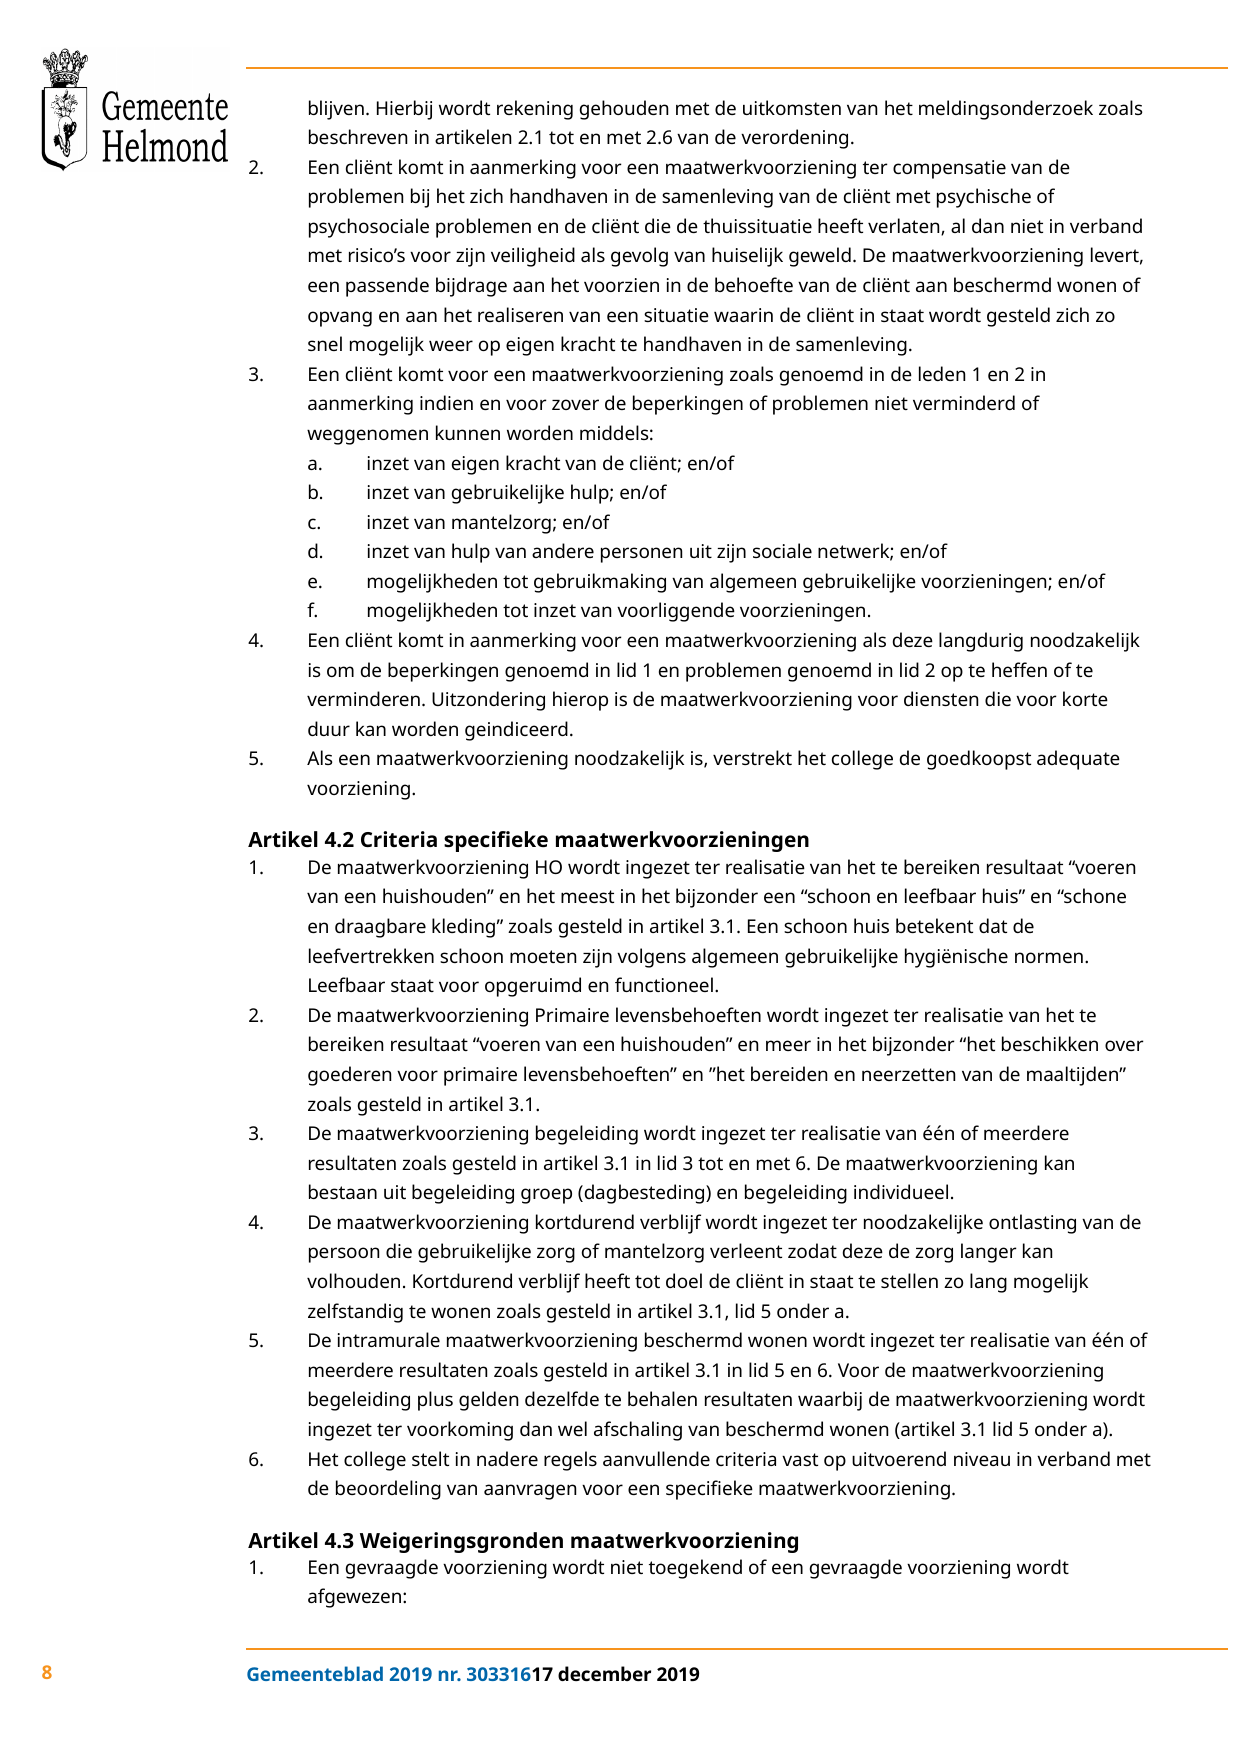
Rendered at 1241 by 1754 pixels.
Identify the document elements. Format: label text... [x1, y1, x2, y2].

list De maatwerkvoorziening kortdurend verblijf wordt ingezet ter noodzakelijke ontlasting van de persoon die gebruikelijke zorg of mantelzorg verleent zodat deze de zorg langer kan volhouden. Kortdurend verblijf heeft tot doel de cliënt in staat te stellen zo lang mogelijk zelfstandig te wonen zoals gesteld in artikel 3.1, lid 5 onder a. [248, 1209, 1152, 1323]
text Artikel 4.2 Criteria specifieke maatwerkvoorzieningen [248, 826, 1152, 854]
list Een gevraagde voorziening wordt niet toegekend of een gevraagde voorziening wordt afgewezen: [248, 1554, 1152, 1609]
list inzet van gebruikelijke hulp; en/of [307, 479, 1152, 505]
list inzet van mantelzorg; en/of [307, 509, 1152, 535]
list Het college stelt in nadere regels aanvullende criteria vast op uitvoerend niveau in verband met de beoordeling van aanvragen voor een specifieke maatwerkvoorziening. [248, 1446, 1152, 1501]
list Een cliënt komt in aanmerking voor een maatwerkvoorziening als deze langdurig noodzakelijk is om de beperkingen genoemd in lid 1 en problemen genoemd in lid 2 op te heffen of te verminderen. Uitzondering hierop is de maatwerkvoorziening voor diensten die voor korte duur kan worden geindiceerd. [248, 627, 1152, 742]
list inzet van eigen kracht van de cliënt; en/of [307, 450, 1152, 476]
list De intramurale maatwerkvoorziening beschermd wonen wordt ingezet ter realisatie van één of meerdere resultaten zoals gesteld in artikel 3.1 in lid 5 en 6. Voor de maatwerkvoorziening begeleiding plus gelden dezelfde te behalen resultaten waarbij de maatwerkvoorziening wordt ingezet ter voorkoming dan wel afschaling van beschermd wonen (artikel 3.1 lid 5 onder a). [248, 1327, 1152, 1442]
list inzet van hulp van andere personen uit zijn sociale netwerk; en/of [307, 538, 1152, 564]
list blijven. Hierbij wordt rekening gehouden met de uitkomsten van het meldingsonderzoek zoals beschreven in artikelen 2.1 tot en met 2.6 van de verordening. [248, 95, 1152, 150]
list mogelijkheden tot inzet van voorliggende voorzieningen. [307, 598, 1152, 623]
list De maatwerkvoorziening Primaire levensbehoeften wordt ingezet ter realisatie van het te bereiken resultaat “voeren van een huishouden” en meer in het bijzonder “het beschikken over goederen voor primaire levensbehoeften” en ”het bereiden en neerzetten van de maaltijden” zoals gesteld in artikel 3.1. [248, 1002, 1152, 1116]
list mogelijkheden tot gebruikmaking van algemeen gebruikelijke voorzieningen; en/of [307, 568, 1152, 594]
list Een cliënt komt voor een maatwerkvoorziening zoals genoemd in de leden 1 en 2 in aanmerking indien en voor zover de beperkingen of problemen niet verminderd of weggenomen kunnen worden middels: [248, 361, 1152, 446]
list De maatwerkvoorziening begeleiding wordt ingezet ter realisatie van één of meerdere resultaten zoals gesteld in artikel 3.1 in lid 3 tot en met 6. De maatwerkvoorziening kan bestaan uit begeleiding groep (dagbesteding) en begeleiding individueel. [248, 1120, 1152, 1205]
list Als een maatwerkvoorziening noodzakelijk is, verstrekt het college de goedkoopst adequate voorziening. [248, 746, 1152, 801]
picture [41, 47, 231, 172]
text Artikel 4.3 Weigeringsgronden maatwerkvoorziening [248, 1526, 1152, 1554]
list De maatwerkvoorziening HO wordt ingezet ter realisatie van het te bereiken resultaat “voeren van een huishouden” en het meest in het bijzonder een “schoon en leefbaar huis” en “schone en draagbare kleding” zoals gesteld in artikel 3.1. Een schoon huis betekent dat de leefvertrekken schoon moeten zijn volgens algemeen gebruikelijke hygiënische normen. Leefbaar staat voor opgeruimd en functioneel. [248, 854, 1152, 998]
list Een cliënt komt in aanmerking voor een maatwerkvoorziening ter compensatie van de problemen bij het zich handhaven in de samenleving van de cliënt met psychische of psychosociale problemen en de cliënt die de thuissituatie heeft verlaten, al dan niet in verband met risico’s voor zijn veiligheid als gevolg van huiselijk geweld. De maatwerkvoorziening levert, een passende bijdrage aan het voorzien in de behoefte van de cliënt aan beschermd wonen of opvang en aan het realiseren van een situatie waarin de cliënt in staat wordt gesteld zich zo snel mogelijk weer op eigen kracht te handhaven in de samenleving. [248, 154, 1152, 357]
